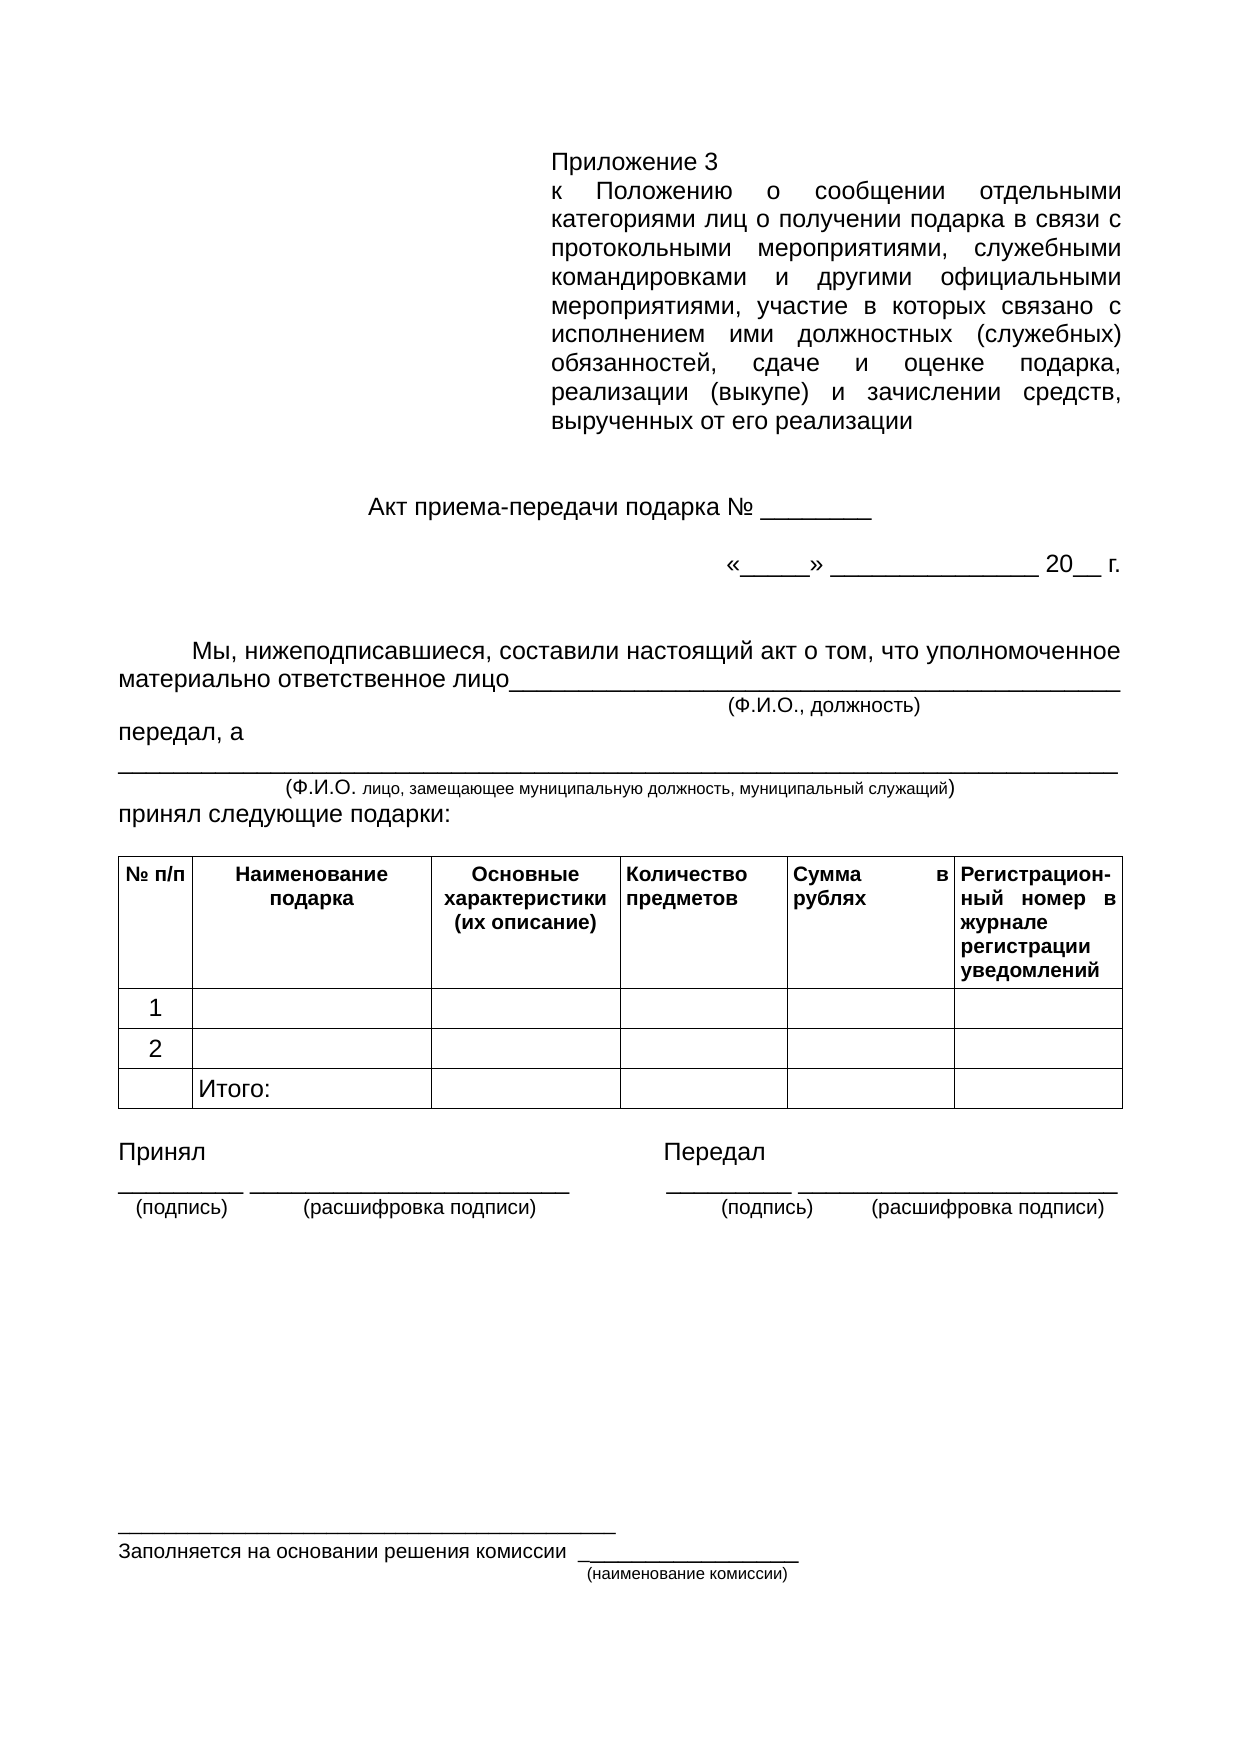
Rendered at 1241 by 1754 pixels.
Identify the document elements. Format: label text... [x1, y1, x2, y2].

text _________ _______________________ _________ _______________________ [118, 1166, 1122, 1195]
table_cell [432, 1069, 620, 1108]
table_header Количество предметов [621, 857, 787, 987]
table_cell [621, 1069, 787, 1108]
table_header № п/п [119, 857, 192, 987]
text «_____» _______________ 20__ г. [118, 549, 1122, 578]
table_cell [788, 1069, 954, 1108]
table_cell 1 [119, 989, 192, 1028]
table_cell 2 [119, 1029, 192, 1068]
table_cell [432, 989, 620, 1028]
table_cell [119, 1069, 192, 1108]
table_cell [193, 1029, 431, 1068]
text (Ф.И.О. лицо, замещающее муниципальную должность, муниципальный служащий) [118, 774, 1122, 798]
table_header Регистрацион-ный номер в журнале регистрации уведомлений [955, 857, 1122, 987]
text принял следующие подарки: [118, 798, 1122, 827]
table_cell [432, 1029, 620, 1068]
table_header Основные характеристики (их описание) [432, 857, 620, 987]
text Приложение 3 [551, 147, 1122, 176]
text (подпись) (расшифровка подписи) (подпись) (расшифровка подписи) [118, 1195, 1122, 1219]
text Заполняется на основании решения комиссии ________________ [118, 1535, 1122, 1564]
table_cell [193, 989, 431, 1028]
table_cell [621, 1029, 787, 1068]
text Принял Передал [118, 1137, 1122, 1166]
table_header Сумма в рублях [788, 857, 954, 987]
table_cell [955, 1069, 1122, 1108]
text (Ф.И.О., должность) [118, 693, 1122, 717]
text Акт приема-передачи подарка № ________ [118, 492, 1122, 521]
text к Положению о сообщении отдельными категориями лиц о получении подарка в связи с протокольными мероприятиями, служебными командировками и другими официальными мероприятиями, участие в которых связано с исполнением ими должностных (служебных) обязанностей, сдаче и оценке подарка, реализации (выкупе) и зачислении средств, вырученных от его реализации [551, 176, 1122, 434]
table_cell [955, 1029, 1122, 1068]
text ___________________________________________ [118, 1511, 1122, 1535]
table_header Наименование подарка [193, 857, 431, 987]
text (наименование комиссии) [118, 1564, 1122, 1583]
table_cell Итого: [193, 1069, 431, 1108]
text передал, а [118, 717, 1122, 746]
table_cell [788, 1029, 954, 1068]
table_cell [955, 989, 1122, 1028]
table_cell [621, 989, 787, 1028]
text Мы, нижеподписавшиеся, составили настоящий акт о том, что уполномоченное материально ответственное лицо____________________________________________ [118, 636, 1122, 693]
text ________________________________________________________________________ [118, 746, 1122, 774]
table_cell [788, 989, 954, 1028]
